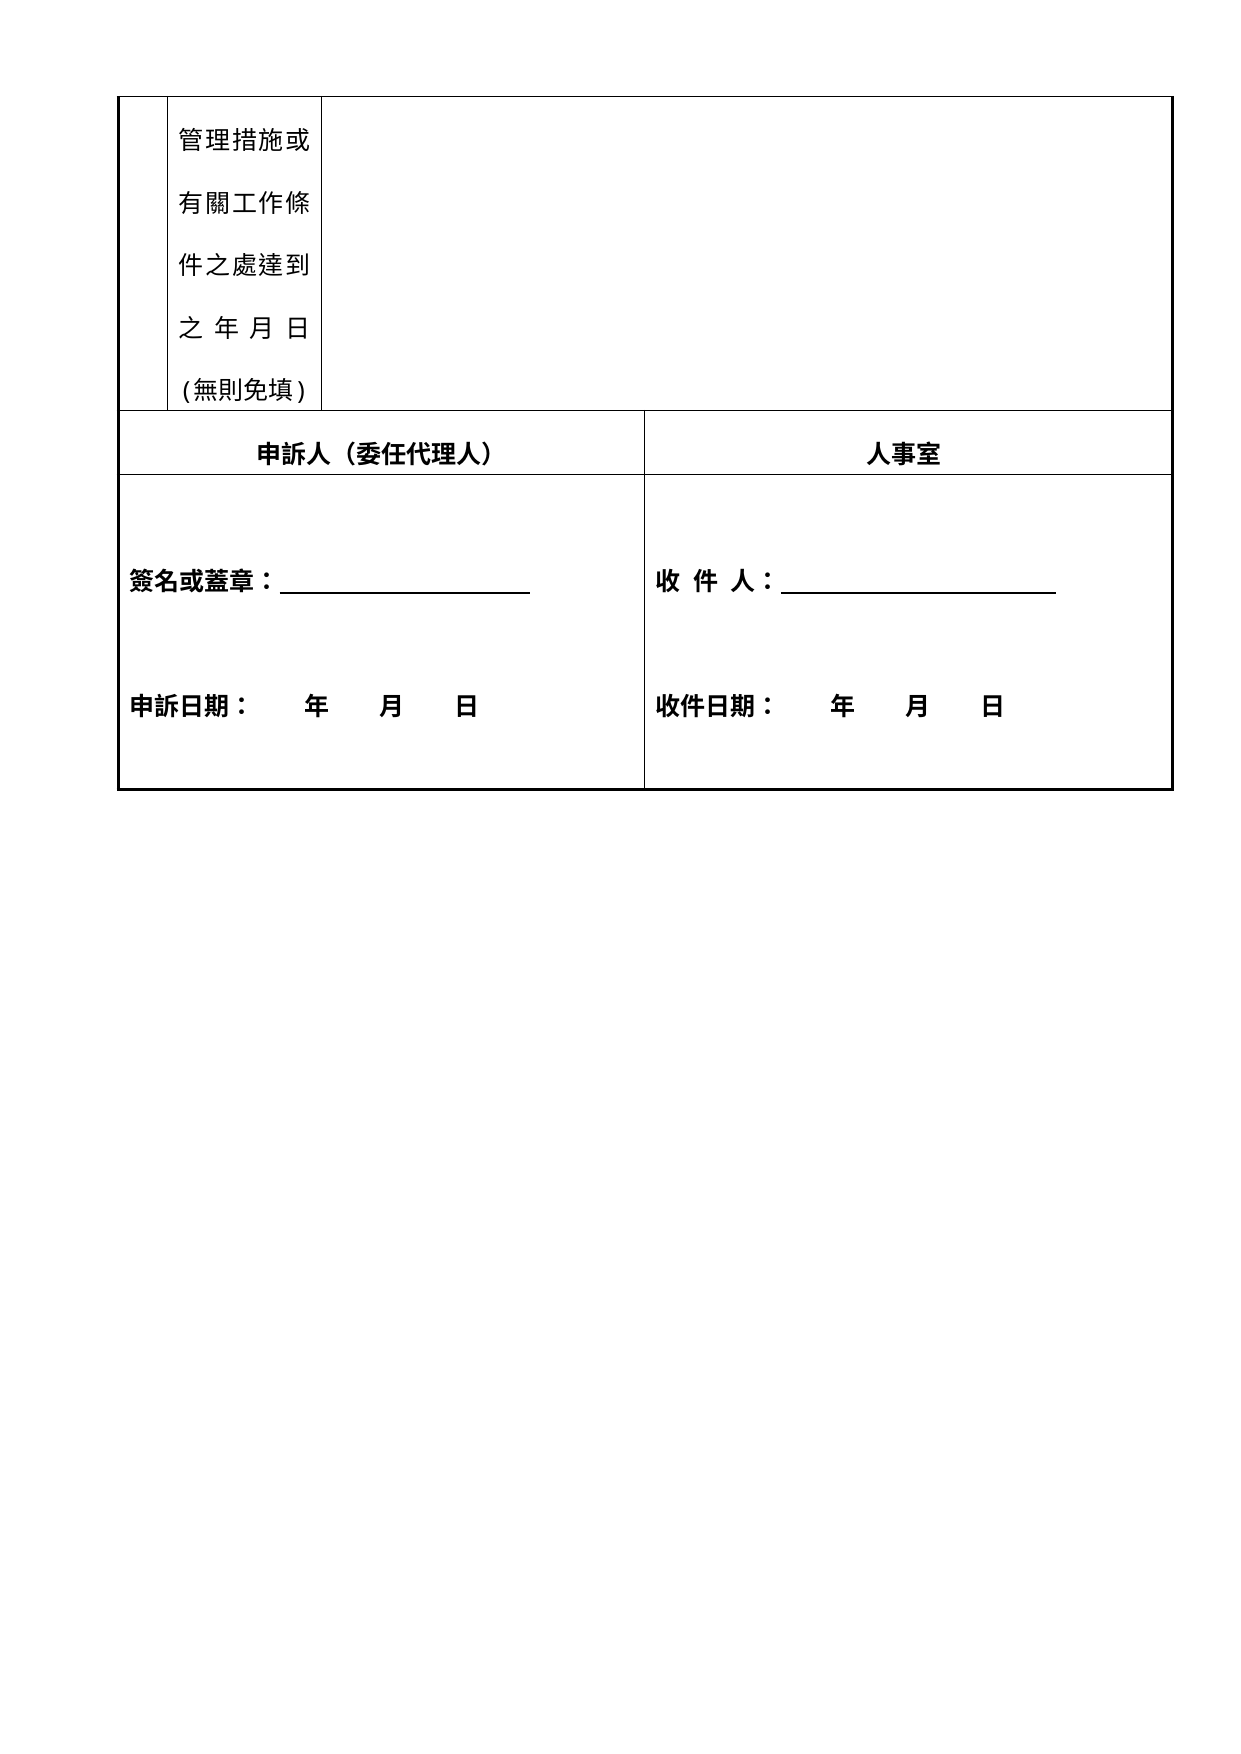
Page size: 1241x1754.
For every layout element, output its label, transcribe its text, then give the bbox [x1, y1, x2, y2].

table_cell 申訴內容 [120, 97, 167, 410]
table_cell 收 件 人： 收件日期： 年 月 日 [645, 475, 1171, 787]
table_cell 申訴人（委任代理人） [120, 411, 644, 474]
table_cell 簽名或蓋章： 申訴日期： 年 月 日 [120, 475, 644, 787]
table_cell [322, 97, 1171, 410]
table_cell 管理措施或有關工作條件之處達到之年月日(無則免填) [168, 97, 321, 410]
table_cell 人事室 [645, 411, 1171, 474]
